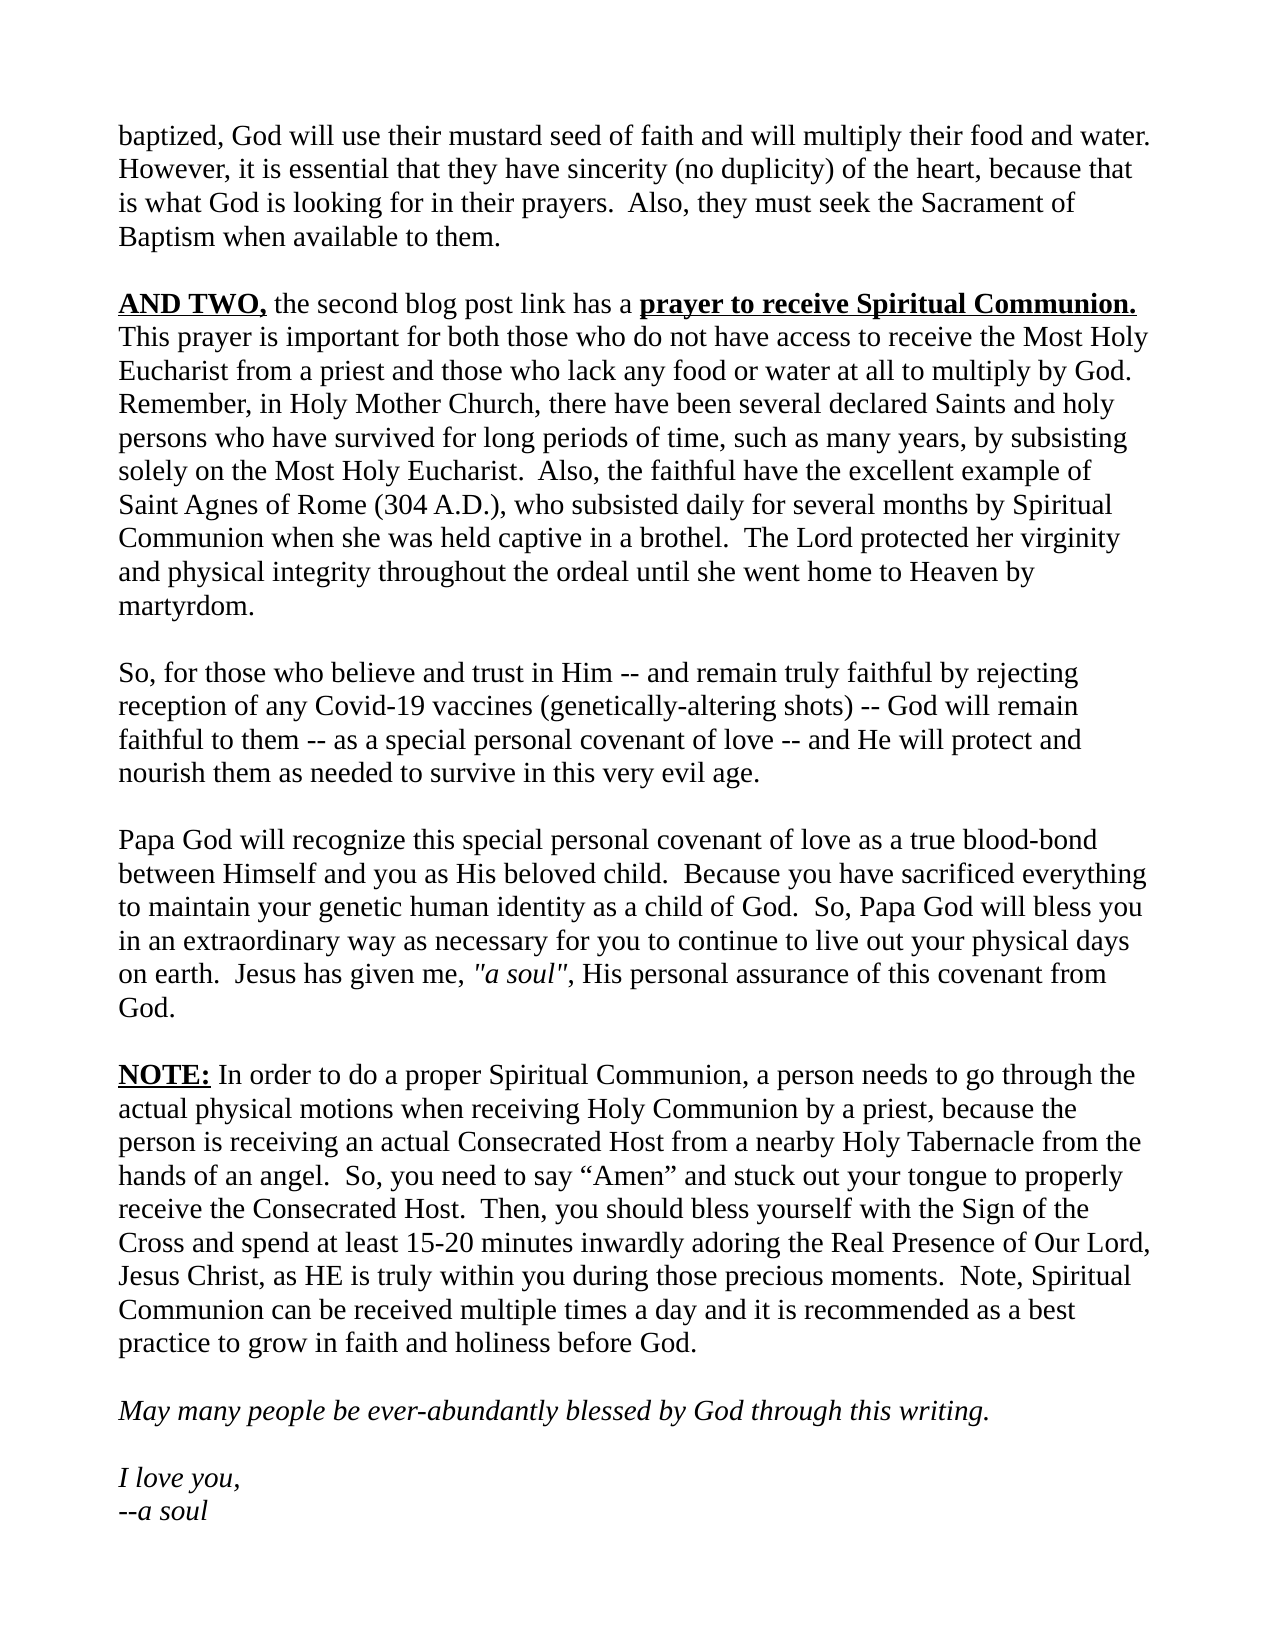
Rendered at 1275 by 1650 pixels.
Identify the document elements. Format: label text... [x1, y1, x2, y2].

text Papa God will recognize this special personal covenant of love as a true blood-bond between Himself and you as His beloved child. Because you have sacrificed everything to maintain your genetic human identity as a child of God. So, Papa God will bless you in an extraordinary way as necessary for you to continue to live out your physical days on earth. Jesus has given me, "a soul", His personal assurance of this covenant from God. [118, 822, 1157, 1024]
text baptized, God will use their mustard seed of faith and will multiply their food and water. However, it is essential that they have sincerity (no duplicity) of the heart, because that is what God is looking for in their prayers. Also, they must seek the Sacrament of Baptism when available to them. [118, 118, 1157, 252]
text AND TWO, the second blog post link has a prayer to receive Spiritual Communion. This prayer is important for both those who do not have access to receive the Most Holy Eucharist from a priest and those who lack any food or water at all to multiply by God. Remember, in Holy Mother Church, there have been several declared Saints and holy persons who have survived for long periods of time, such as many years, by subsisting solely on the Most Holy Eucharist. Also, the faithful have the excellent example of Saint Agnes of Rome (304 A.D.), who subsisted daily for several months by Spiritual Communion when she was held captive in a brothel. The Lord protected her virginity and physical integrity throughout the ordeal until she went home to Heaven by martyrdom. [118, 286, 1157, 621]
text So, for those who believe and trust in Him -- and remain truly faithful by rejecting reception of any Covid-19 vaccines (genetically-altering shots) -- God will remain faithful to them -- as a special personal covenant of love -- and He will protect and nourish them as needed to survive in this very evil age. [118, 655, 1157, 789]
text --a soul [118, 1493, 1157, 1527]
text NOTE: In order to do a proper Spiritual Communion, a person needs to go through the actual physical motions when receiving Holy Communion by a priest, because the person is receiving an actual Consecrated Host from a nearby Holy Tabernacle from the hands of an angel. So, you need to say “Amen” and stuck out your tongue to properly receive the Consecrated Host. Then, you should bless yourself with the Sign of the Cross and spend at least 15-20 minutes inwardly adoring the Real Presence of Our Lord, Jesus Christ, as HE is truly within you during those precious moments. Note, Spiritual Communion can be received multiple times a day and it is recommended as a best practice to grow in faith and holiness before God. [118, 1057, 1157, 1359]
text May many people be ever-abundantly blessed by God through this writing. [118, 1393, 1157, 1426]
text I love you, [118, 1460, 1157, 1493]
